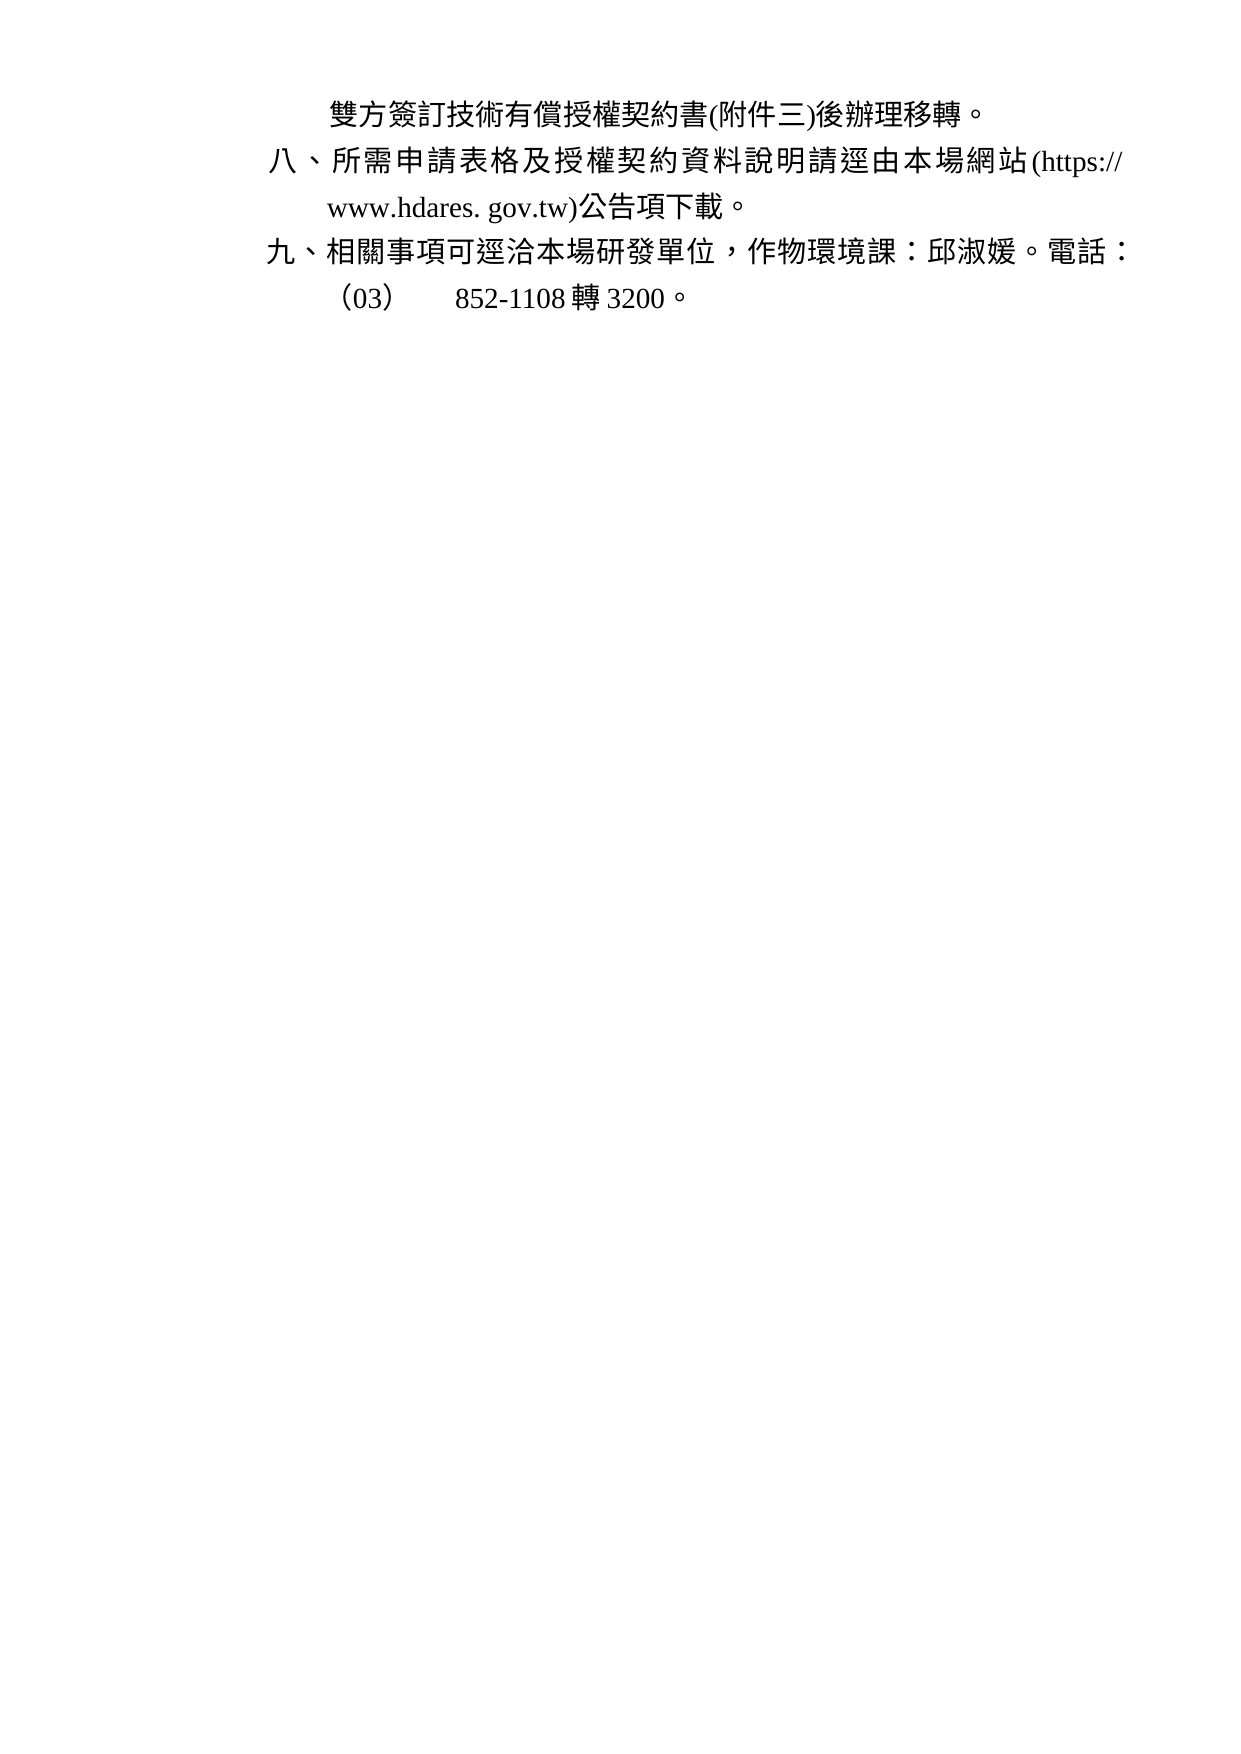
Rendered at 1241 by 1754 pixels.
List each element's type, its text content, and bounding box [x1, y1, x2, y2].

text 九、相關事項可逕洽本場研發單位，作物環境課：邱淑媛。電話：（03） 852-1108轉3200。 [267, 226, 1122, 318]
text 雙方簽訂技術有償授權契約書(附件三)後辦理移轉。 [267, 89, 1122, 134]
text 八、所需申請表格及授權契約資料說明請逕由本場網站(https:// www.hdares. gov.tw)公告項下載。 [268, 134, 1122, 226]
